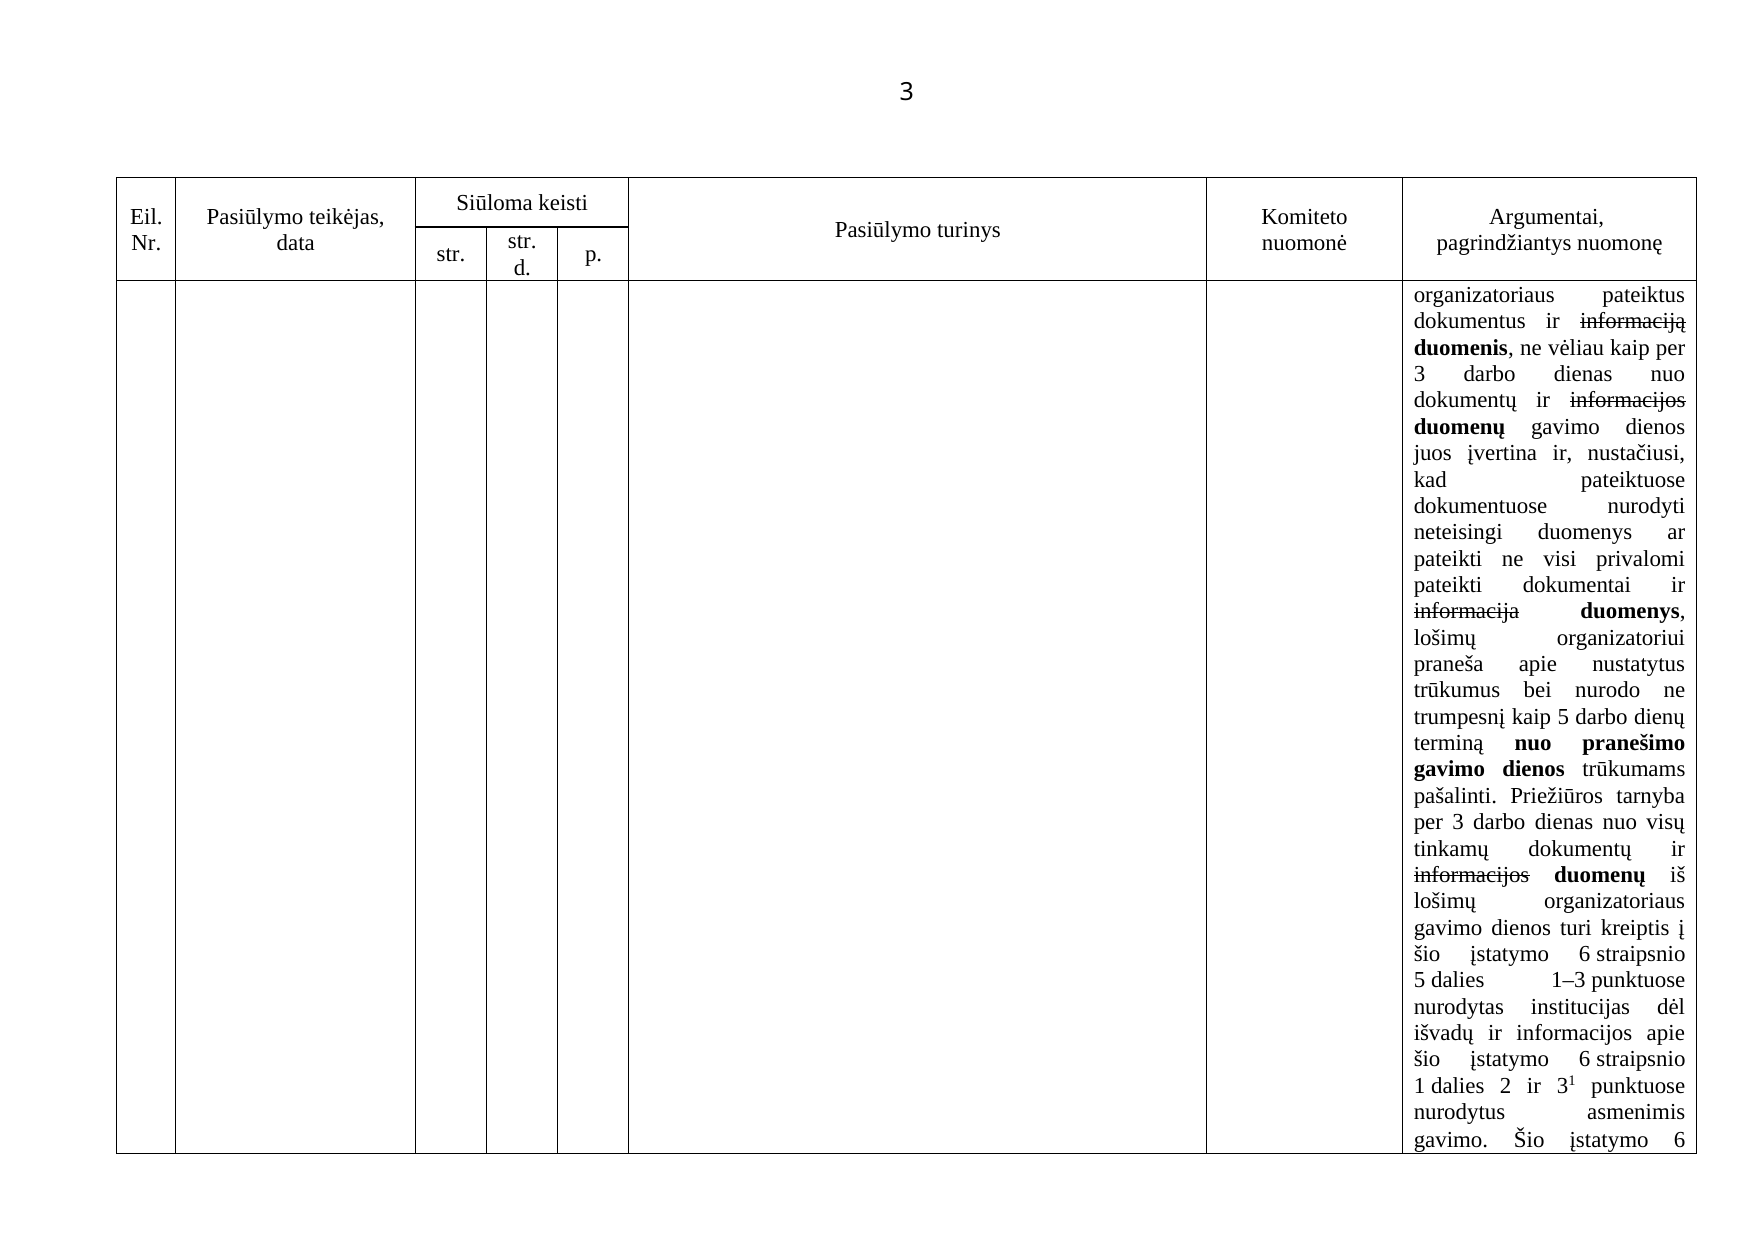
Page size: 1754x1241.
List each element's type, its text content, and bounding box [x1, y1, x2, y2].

table_cell [1207, 281, 1402, 1153]
table_cell [558, 281, 628, 1153]
table_header Pasiūlymo teikėjas, data [176, 178, 415, 280]
table_header Siūloma keisti [416, 178, 628, 226]
table_cell [416, 281, 486, 1153]
table_header Argumentai, pagrindžiantys nuomonę [1403, 178, 1696, 280]
table_header Pasiūlymo turinys [629, 178, 1206, 280]
table_cell str. d. [487, 228, 557, 280]
table_cell [629, 281, 1206, 1153]
table_cell p. [558, 228, 628, 280]
table_cell [176, 281, 415, 1153]
table_cell [117, 281, 175, 1153]
table_cell [487, 281, 557, 1153]
table_header Komiteto nuomonė [1207, 178, 1402, 280]
table_header Eil. Nr. [117, 178, 175, 280]
table_cell organizatoriaus pateiktus dokumentus ir informaciją duomenis, ne vėliau kaip per 3 darbo dienas nuo dokumentų ir informacijos duomenų gavimo dienos juos įvertina ir, nustačiusi, kad pateiktuose dokumentuose nurodyti neteisingi duomenys ar pateikti ne visi privalomi pateikti dokumentai ir informacija duomenys, lošimų organizatoriui praneša apie nustatytus trūkumus bei nurodo ne trumpesnį kaip 5 darbo dienų terminą nuo pranešimo gavimo dienos trūkumams pašalinti. Priežiūros tarnyba per 3 darbo dienas nuo visų tinkamų dokumentų ir informacijos duomenų iš lošimų organizatoriaus gavimo dienos turi kreiptis į šio įstatymo 6 straipsnio 5 dalies 1–3 punktuose nurodytas institucijas dėl išvadų ir informacijos apie šio įstatymo 6 straipsnio 1 dalies 2 ir 31 punktuose nurodytus asmenimis gavimo. Šio įstatymo 6 [1403, 281, 1696, 1153]
table_cell str. [416, 228, 486, 280]
